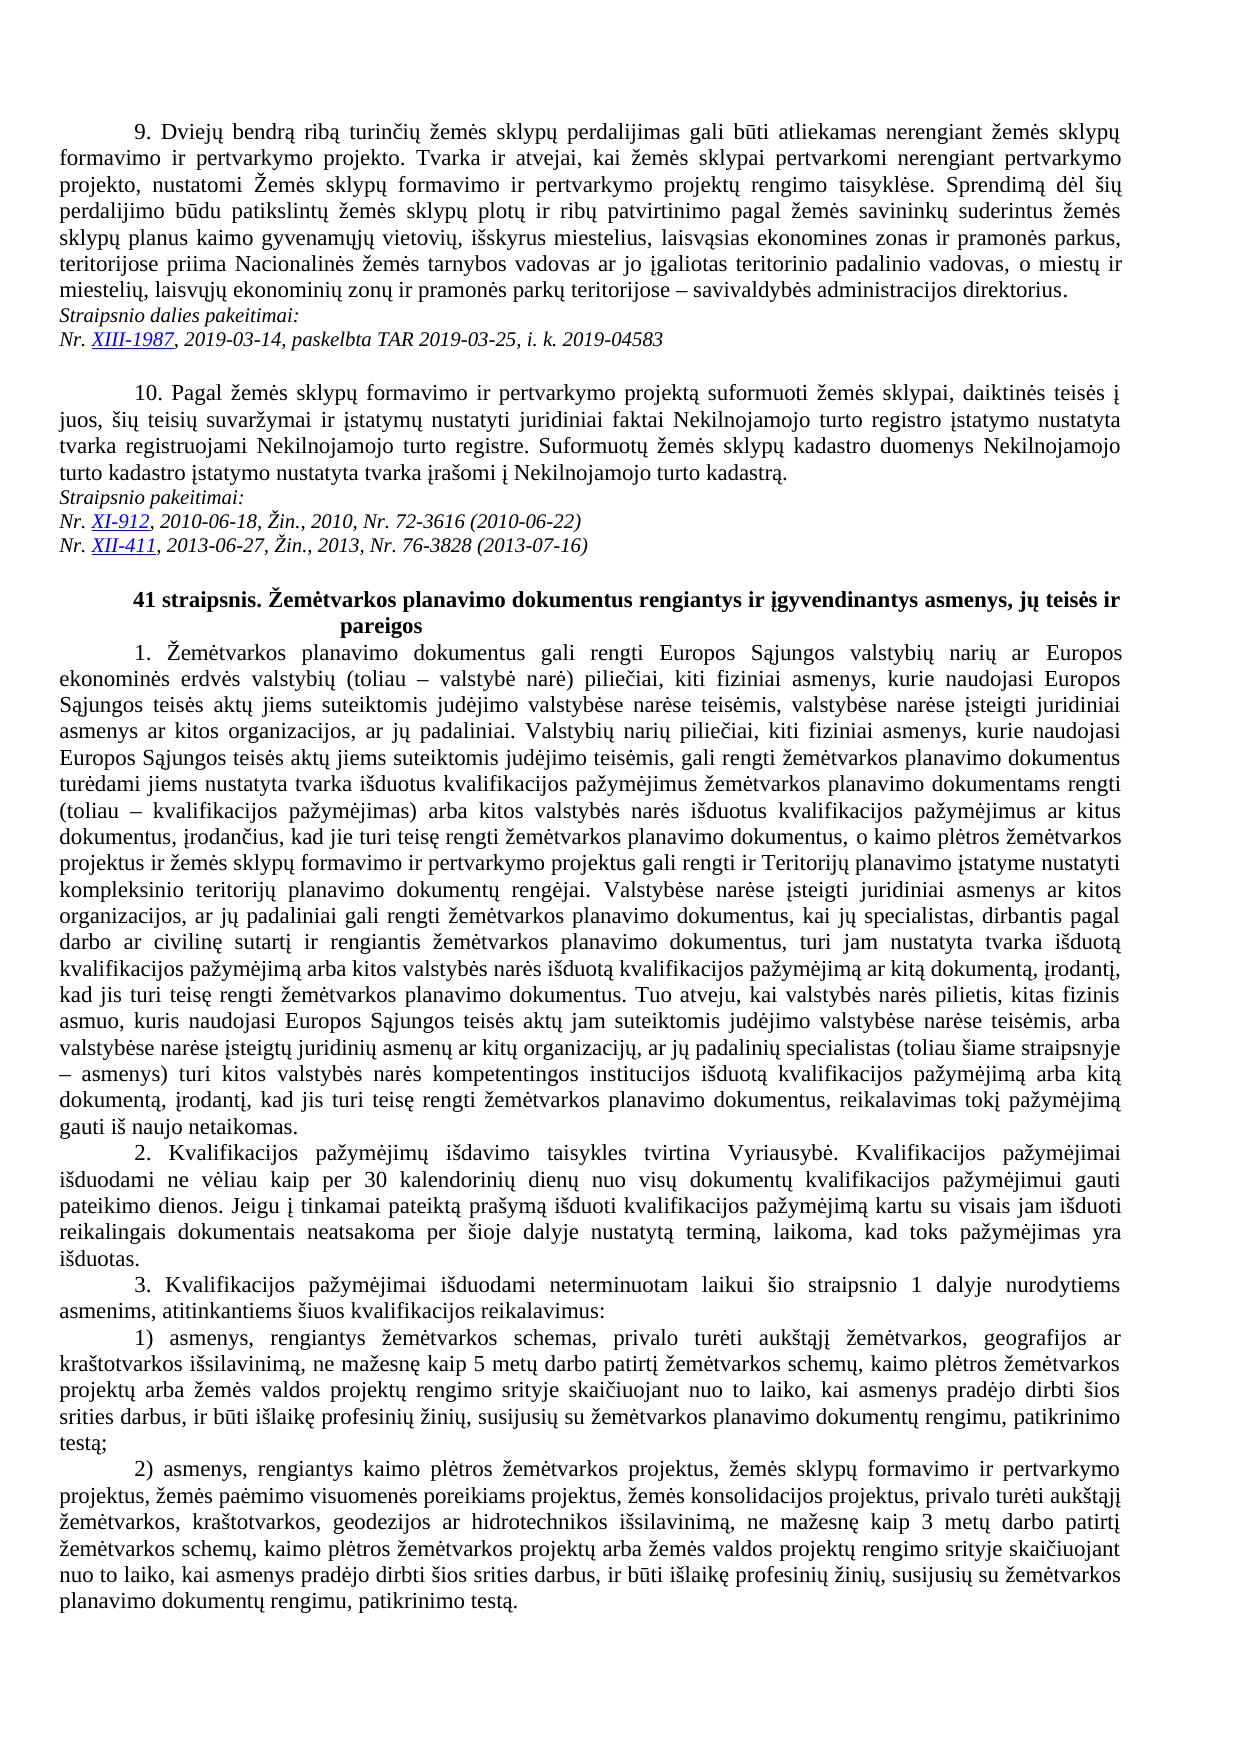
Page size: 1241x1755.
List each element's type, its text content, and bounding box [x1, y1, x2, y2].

text 1) asmenys, rengiantys žemėtvarkos schemas, privalo turėti aukštąjį žemėtvarkos, geografijos ar kraštotvarkos išsilavinimą, ne mažesnę kaip 5 metų darbo patirtį žemėtvarkos schemų, kaimo plėtros žemėtvarkos projektų arba žemės valdos projektų rengimo srityje skaičiuojant nuo to laiko, kai asmenys pradėjo dirbti šios srities darbus, ir būti išlaikę profesinių žinių, susijusių su žemėtvarkos planavimo dokumentų rengimu, patikrinimo testą; [59, 1324, 1122, 1456]
text Nr. XI-912, 2010-06-18, Žin., 2010, Nr. 72-3616 (2010-06-22) [59, 509, 1122, 533]
text 41 straipsnis. Žemėtvarkos planavimo dokumentus rengiantys ir įgyvendinantys asmenys, jų teisės ir pareigos [133, 586, 1122, 638]
text Straipsnio pakeitimai: [59, 485, 1122, 509]
text Nr. XIII-1987, 2019-03-14, paskelbta TAR 2019-03-25, i. k. 2019-04583 [59, 327, 1122, 351]
text 9. Dviejų bendrą ribą turinčių žemės sklypų perdalijimas gali būti atliekamas nerengiant žemės sklypų formavimo ir pertvarkymo projekto. Tvarka ir atvejai, kai žemės sklypai pertvarkomi nerengiant pertvarkymo projekto, nustatomi Žemės sklypų formavimo ir pertvarkymo projektų rengimo taisyklėse. Sprendimą dėl šių perdalijimo būdu patikslintų žemės sklypų plotų ir ribų patvirtinimo pagal žemės savininkų suderintus žemės sklypų planus kaimo gyvenamųjų vietovių, išskyrus miestelius, laisvąsias ekonomines zonas ir pramonės parkus, teritorijose priima Nacionalinės žemės tarnybos vadovas ar jo įgaliotas teritorinio padalinio vadovas, o miestų ir miestelių, laisvųjų ekonominių zonų ir pramonės parkų teritorijose – savivaldybės administracijos direktorius. [59, 118, 1122, 303]
text 2. Kvalifikacijos pažymėjimų išdavimo taisykles tvirtina Vyriausybė. Kvalifikacijos pažymėjimai išduodami ne vėliau kaip per 30 kalendorinių dienų nuo visų dokumentų kvalifikacijos pažymėjimui gauti pateikimo dienos. Jeigu į tinkamai pateiktą prašymą išduoti kvalifikacijos pažymėjimą kartu su visais jam išduoti reikalingais dokumentais neatsakoma per šioje dalyje nustatytą terminą, laikoma, kad toks pažymėjimas yra išduotas. [59, 1139, 1122, 1271]
text 10. Pagal žemės sklypų formavimo ir pertvarkymo projektą suformuoti žemės sklypai, daiktinės teisės į juos, šių teisių suvaržymai ir įstatymų nustatyti juridiniai faktai Nekilnojamojo turto registro įstatymo nustatyta tvarka registruojami Nekilnojamojo turto registre. Suformuotų žemės sklypų kadastro duomenys Nekilnojamojo turto kadastro įstatymo nustatyta tvarka įrašomi į Nekilnojamojo turto kadastrą. [59, 379, 1122, 485]
text Nr. XII-411, 2013-06-27, Žin., 2013, Nr. 76-3828 (2013-07-16) [59, 533, 1122, 557]
text 1. Žemėtvarkos planavimo dokumentus gali rengti Europos Sąjungos valstybių narių ar Europos ekonominės erdvės valstybių (toliau – valstybė narė) piliečiai, kiti fiziniai asmenys, kurie naudojasi Europos Sąjungos teisės aktų jiems suteiktomis judėjimo valstybėse narėse teisėmis, valstybėse narėse įsteigti juridiniai asmenys ar kitos organizacijos, ar jų padaliniai. Valstybių narių piliečiai, kiti fiziniai asmenys, kurie naudojasi Europos Sąjungos teisės aktų jiems suteiktomis judėjimo teisėmis, gali rengti žemėtvarkos planavimo dokumentus turėdami jiems nustatyta tvarka išduotus kvalifikacijos pažymėjimus žemėtvarkos planavimo dokumentams rengti (toliau – kvalifikacijos pažymėjimas) arba kitos valstybės narės išduotus kvalifikacijos pažymėjimus ar kitus dokumentus, įrodančius, kad jie turi teisę rengti žemėtvarkos planavimo dokumentus, o kaimo plėtros žemėtvarkos projektus ir žemės sklypų formavimo ir pertvarkymo projektus gali rengti ir Teritorijų planavimo įstatyme nustatyti kompleksinio teritorijų planavimo dokumentų rengėjai. Valstybėse narėse įsteigti juridiniai asmenys ar kitos organizacijos, ar jų padaliniai gali rengti žemėtvarkos planavimo dokumentus, kai jų specialistas, dirbantis pagal darbo ar civilinę sutartį ir rengiantis žemėtvarkos planavimo dokumentus, turi jam nustatyta tvarka išduotą kvalifikacijos pažymėjimą arba kitos valstybės narės išduotą kvalifikacijos pažymėjimą ar kitą dokumentą, įrodantį, kad jis turi teisę rengti žemėtvarkos planavimo dokumentus. Tuo atveju, kai valstybės narės pilietis, kitas fizinis asmuo, kuris naudojasi Europos Sąjungos teisės aktų jam suteiktomis judėjimo valstybėse narėse teisėmis, arba valstybėse narėse įsteigtų juridinių asmenų ar kitų organizacijų, ar jų padalinių specialistas (toliau šiame straipsnyje – asmenys) turi kitos valstybės narės kompetentingos institucijos išduotą kvalifikacijos pažymėjimą arba kitą dokumentą, įrodantį, kad jis turi teisę rengti žemėtvarkos planavimo dokumentus, reikalavimas tokį pažymėjimą gauti iš naujo netaikomas. [59, 638, 1122, 1139]
text Straipsnio dalies pakeitimai: [59, 303, 1122, 327]
text 2) asmenys, rengiantys kaimo plėtros žemėtvarkos projektus, žemės sklypų formavimo ir pertvarkymo projektus, žemės paėmimo visuomenės poreikiams projektus, žemės konsolidacijos projektus, privalo turėti aukštąjį žemėtvarkos, kraštotvarkos, geodezijos ar hidrotechnikos išsilavinimą, ne mažesnę kaip 3 metų darbo patirtį žemėtvarkos schemų, kaimo plėtros žemėtvarkos projektų arba žemės valdos projektų rengimo srityje skaičiuojant nuo to laiko, kai asmenys pradėjo dirbti šios srities darbus, ir būti išlaikę profesinių žinių, susijusių su žemėtvarkos planavimo dokumentų rengimu, patikrinimo testą. [59, 1456, 1122, 1614]
text 3. Kvalifikacijos pažymėjimai išduodami neterminuotam laikui šio straipsnio 1 dalyje nurodytiems asmenims, atitinkantiems šiuos kvalifikacijos reikalavimus: [59, 1271, 1122, 1324]
